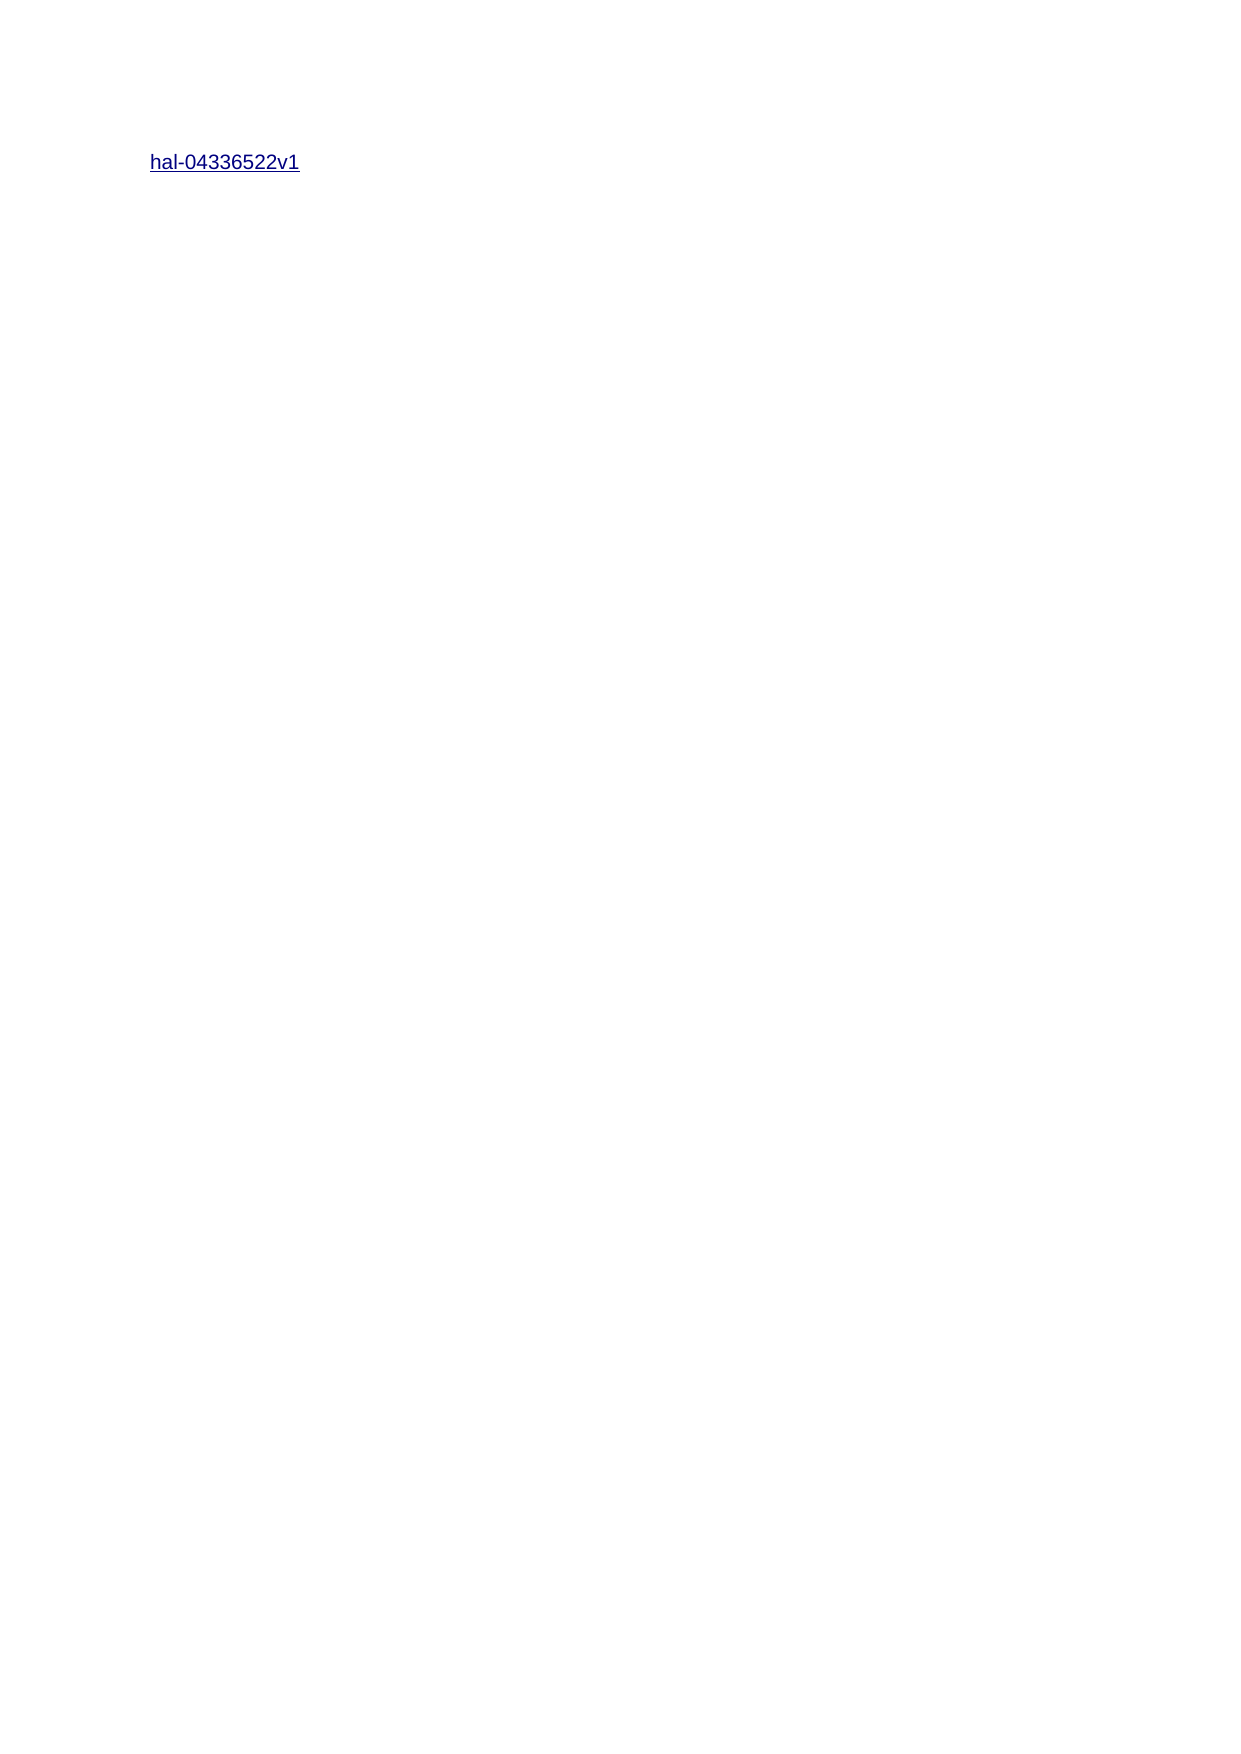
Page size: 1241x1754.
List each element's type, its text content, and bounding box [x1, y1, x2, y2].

table_header hal-04336522v1 [150, 150, 1090, 174]
